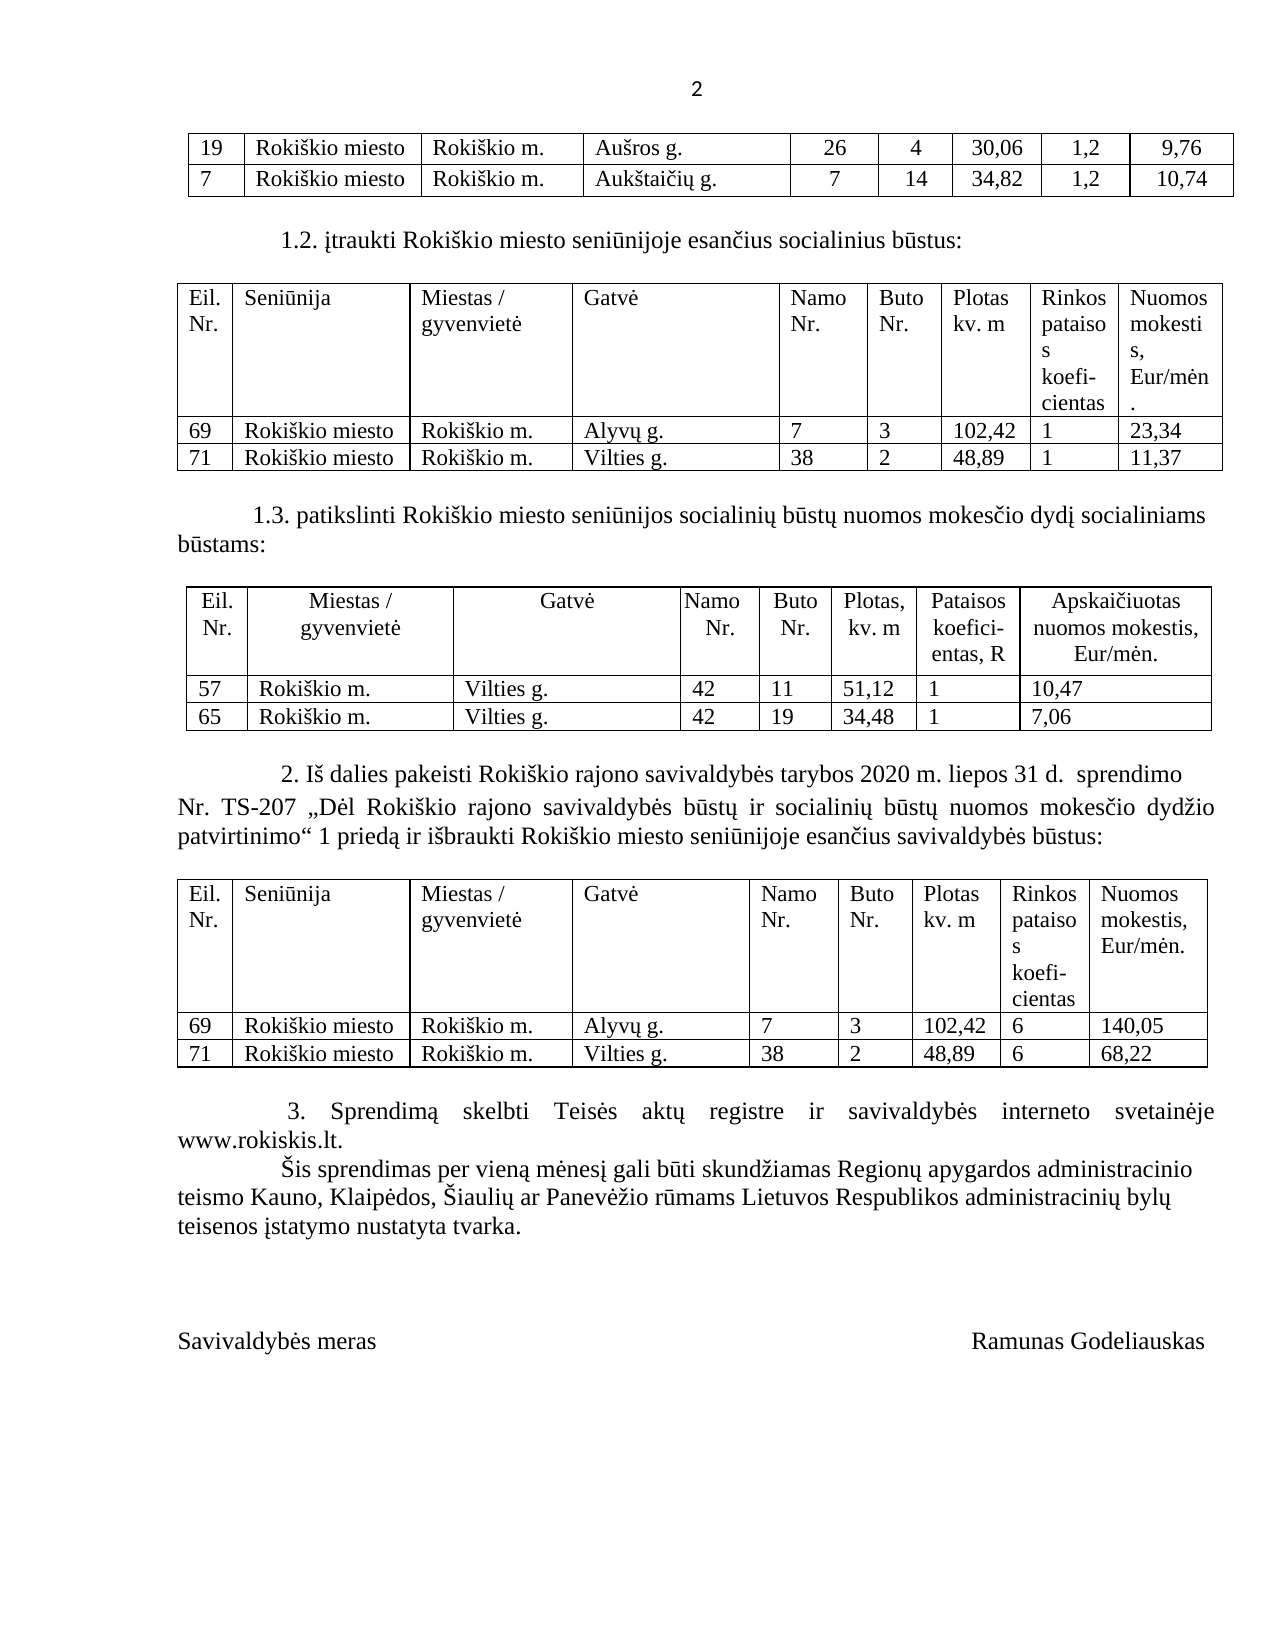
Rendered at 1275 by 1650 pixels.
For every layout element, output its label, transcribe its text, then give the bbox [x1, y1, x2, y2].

table_cell 1 [1031, 417, 1118, 443]
table_header Namo Nr. [681, 588, 759, 674]
table_cell 11 [760, 676, 831, 702]
table_cell 68,22 [1090, 1040, 1207, 1066]
table_cell 1,2 [1042, 165, 1129, 196]
table_cell 38 [780, 444, 867, 470]
table_header Pataisos koefici-entas, R [917, 588, 1019, 674]
table_cell Aušros g. [584, 134, 790, 164]
table_cell Rokiškio m. [411, 417, 572, 443]
table_cell 69 [178, 417, 232, 443]
table_cell 23,34 [1119, 417, 1222, 443]
table_cell 48,89 [942, 444, 1030, 470]
table_cell 11,37 [1119, 444, 1222, 470]
text Šis sprendimas per vieną mėnesį gali būti skundžiamas Regionų apygardos administracinio teismo Kauno, Klaipėdos, Šiaulių ar Panevėžio rūmams Lietuvos Respublikos administracinių bylų teisenos įstatymo nustatyta tvarka. [177, 1154, 1216, 1240]
table_header Eil. Nr. [178, 284, 232, 416]
table_cell Rokiškio m. [248, 676, 453, 702]
table_cell 57 [187, 676, 247, 702]
table_header Gatvė [573, 880, 749, 1012]
table_cell Rokiškio miesto [233, 444, 409, 470]
text 3. Sprendimą skelbti Teisės aktų registre ir savivaldybės interneto svetainėje www.rokiskis.lt. [177, 1096, 1216, 1154]
table_header Rinkos pataisos koefi-cientas [1001, 880, 1089, 1012]
table_header Namo Nr. [750, 880, 838, 1012]
table_cell 71 [178, 1040, 232, 1066]
table_cell Rokiškio miesto [245, 165, 421, 196]
table_cell Rokiškio m. [422, 134, 583, 164]
table_header Miestas / gyvenvietė [411, 880, 572, 1012]
table_cell 6 [1001, 1040, 1089, 1066]
table_cell Rokiškio m. [248, 703, 453, 730]
table_header Buto Nr. [868, 284, 941, 416]
text 1.3. patikslinti Rokiškio miesto seniūnijos socialinių būstų nuomos mokesčio dydį socialiniams būstams: [177, 500, 1216, 558]
table_cell 71 [178, 444, 232, 470]
table_cell Alyvų g. [573, 417, 779, 443]
table_cell 1 [1031, 444, 1118, 470]
table_cell 2 [839, 1040, 912, 1066]
table_cell 48,89 [913, 1040, 1000, 1066]
table_header Miestas / gyvenvietė [248, 588, 453, 674]
table_cell 7 [189, 165, 244, 196]
table_cell 42 [681, 703, 759, 730]
table_cell 1 [917, 703, 1019, 730]
table_cell 102,42 [913, 1013, 1000, 1039]
text 2. Iš dalies pakeisti Rokiškio rajono savivaldybės tarybos 2020 m. liepos 31 d. sprendimo [281, 759, 1216, 788]
table_header Rinkos pataisos koefi-cientas [1031, 284, 1118, 416]
table_cell Rokiškio miesto [245, 134, 421, 164]
table_cell 14 [879, 165, 952, 196]
table_cell 1 [917, 676, 1019, 702]
table_cell 2 [868, 444, 941, 470]
table_cell 19 [189, 134, 244, 164]
table_cell 6 [1001, 1013, 1089, 1039]
table_header Gatvė [573, 284, 779, 416]
table_header Buto Nr. [839, 880, 912, 1012]
table_header Namo Nr. [780, 284, 867, 416]
table_header Plotas kv. m [942, 284, 1030, 416]
table_cell Vilties g. [573, 1040, 749, 1066]
table_cell Alyvų g. [573, 1013, 749, 1039]
table_header Nuomos mokestis, Eur/mėn. [1090, 880, 1207, 1012]
table_header Seniūnija [233, 880, 409, 1012]
table_cell 69 [178, 1013, 232, 1039]
table_header Eil. Nr. [187, 588, 247, 674]
text Nr. TS-207 „Dėl Rokiškio rajono savivaldybės būstų ir socialinių būstų nuomos mokesčio dydžio patvirtinimo“ 1 priedą ir išbraukti Rokiškio miesto seniūnijoje esančius savivaldybės būstus: [177, 792, 1216, 850]
text 1.2. įtraukti Rokiškio miesto seniūnijoje esančius socialinius būstus: [280, 225, 1216, 254]
table_cell 30,06 [953, 134, 1041, 164]
table_header Plotas, kv. m [832, 588, 916, 674]
table_cell 7 [791, 165, 878, 196]
table_cell Vilties g. [454, 676, 680, 702]
table_cell Rokiškio m. [422, 165, 583, 196]
table_cell 34,82 [953, 165, 1041, 196]
table_header Gatvė [454, 588, 680, 674]
table_header Eil. Nr. [178, 880, 232, 1012]
table_cell 38 [750, 1040, 838, 1066]
table_cell Vilties g. [454, 703, 680, 730]
table_cell Rokiškio m. [411, 444, 572, 470]
table_cell 7,06 [1021, 703, 1211, 730]
table_cell Rokiškio m. [411, 1040, 572, 1066]
table_cell 10,74 [1131, 165, 1233, 196]
table_cell 9,76 [1131, 134, 1233, 164]
table_cell Rokiškio miesto [233, 1013, 409, 1039]
table_cell Aukštaičių g. [584, 165, 790, 196]
table_cell 51,12 [832, 676, 916, 702]
table_cell 26 [791, 134, 878, 164]
table_cell 7 [750, 1013, 838, 1039]
table_cell 1,2 [1042, 134, 1129, 164]
table_cell 65 [187, 703, 247, 730]
table_header Buto Nr. [760, 588, 831, 674]
table_cell 3 [868, 417, 941, 443]
table_cell 4 [879, 134, 952, 164]
table_cell Rokiškio miesto [233, 1040, 409, 1066]
table_cell 10,47 [1021, 676, 1211, 702]
table_header Plotas kv. m [913, 880, 1000, 1012]
table_header Miestas / gyvenvietė [411, 284, 572, 416]
table_header Apskaičiuotas nuomos mokestis, Eur/mėn. [1021, 588, 1211, 674]
table_cell 34,48 [832, 703, 916, 730]
table_cell 42 [681, 676, 759, 702]
text Savivaldybės meras Ramunas Godeliauskas [177, 1326, 1216, 1355]
table_cell 7 [780, 417, 867, 443]
table_cell 102,42 [942, 417, 1030, 443]
table_cell 19 [760, 703, 831, 730]
table_cell 140,05 [1090, 1013, 1207, 1039]
table_cell 3 [839, 1013, 912, 1039]
table_header Seniūnija [233, 284, 409, 416]
table_cell Vilties g. [573, 444, 779, 470]
table_header Nuomos mokestis, Eur/mėn. [1119, 284, 1222, 416]
table_cell Rokiškio m. [411, 1013, 572, 1039]
table_cell Rokiškio miesto [233, 417, 409, 443]
